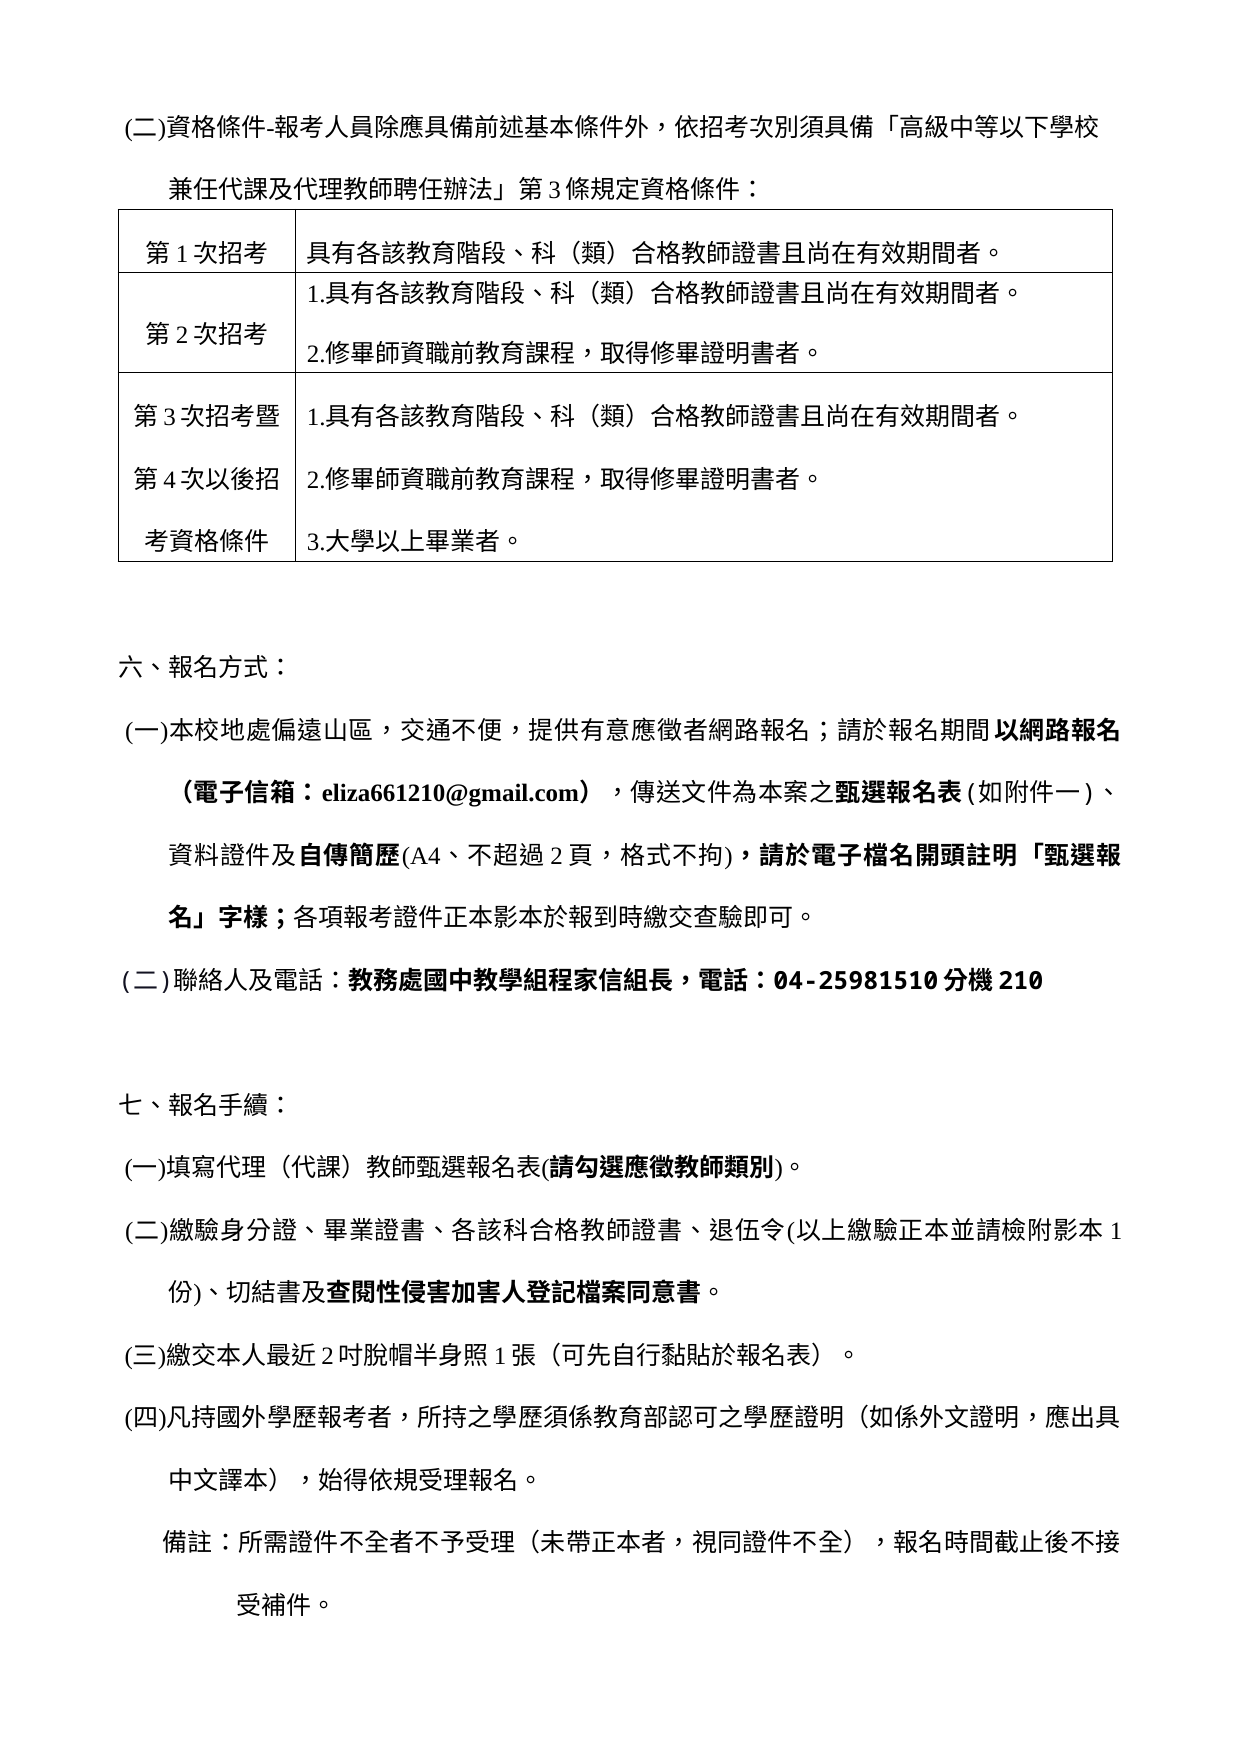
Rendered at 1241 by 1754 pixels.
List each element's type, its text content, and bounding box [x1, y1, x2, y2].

table_cell 1.具有各該教育階段、科（類）合格教師證書且尚在有效期間者。 2.修畢師資職前教育課程，取得修畢證明書者。 3.大學以上畢業者。 [296, 373, 1112, 561]
text (二)資格條件-報考人員除應具備前述基本條件外，依招考次別須具備「高級中等以下學校兼任代課及代理教師聘任辦法」第3條規定資格條件： [118, 84, 1122, 209]
table_header 第1次招考 [119, 210, 295, 272]
table_cell 第2次招考 [119, 273, 295, 372]
table_header 具有各該教育階段、科（類）合格教師證書且尚在有效期間者。 [296, 210, 1112, 272]
text 六、報名方式： [118, 624, 1122, 687]
text (一)填寫代理（代課）教師甄選報名表(請勾選應徵教師類別)。 [118, 1124, 1122, 1187]
text (三)繳交本人最近2吋脫帽半身照1張（可先自行黏貼於報名表）。 [118, 1312, 1122, 1374]
text 七、報名手續： [118, 1062, 1122, 1124]
table_cell 第3次招考暨第4次以後招考資格條件 [119, 373, 295, 561]
text (一)本校地處偏遠山區，交通不便，提供有意應徵者網路報名；請於報名期間以網路報名（電子信箱：eliza661210@gmail.com），傳送文件為本案之甄選報名表(如附件一)、資料證件及自傳簡歷(A4、不超過2頁，格式不拘)，請於電子檔名開頭註明「甄選報名」字樣；各項報考證件正本影本於報到時繳交查驗即可。 [118, 687, 1122, 937]
table_cell 1.具有各該教育階段、科（類）合格教師證書且尚在有效期間者。 2.修畢師資職前教育課程，取得修畢證明書者。 [296, 273, 1112, 372]
text (二)聯絡人及電話：教務處國中教學組程家信組長，電話：04-25981510分機210 [118, 937, 1122, 999]
text 備註：所需證件不全者不予受理（未帶正本者，視同證件不全），報名時間截止後不接 受補件。 [162, 1499, 1122, 1624]
text (二)繳驗身分證、畢業證書、各該科合格教師證書、退伍令(以上繳驗正本並請檢附影本1份)、切結書及查閱性侵害加害人登記檔案同意書。 [118, 1187, 1122, 1312]
text (四)凡持國外學歷報考者，所持之學歷須係教育部認可之學歷證明（如係外文證明，應出具中文譯本），始得依規受理報名。 [118, 1374, 1122, 1499]
